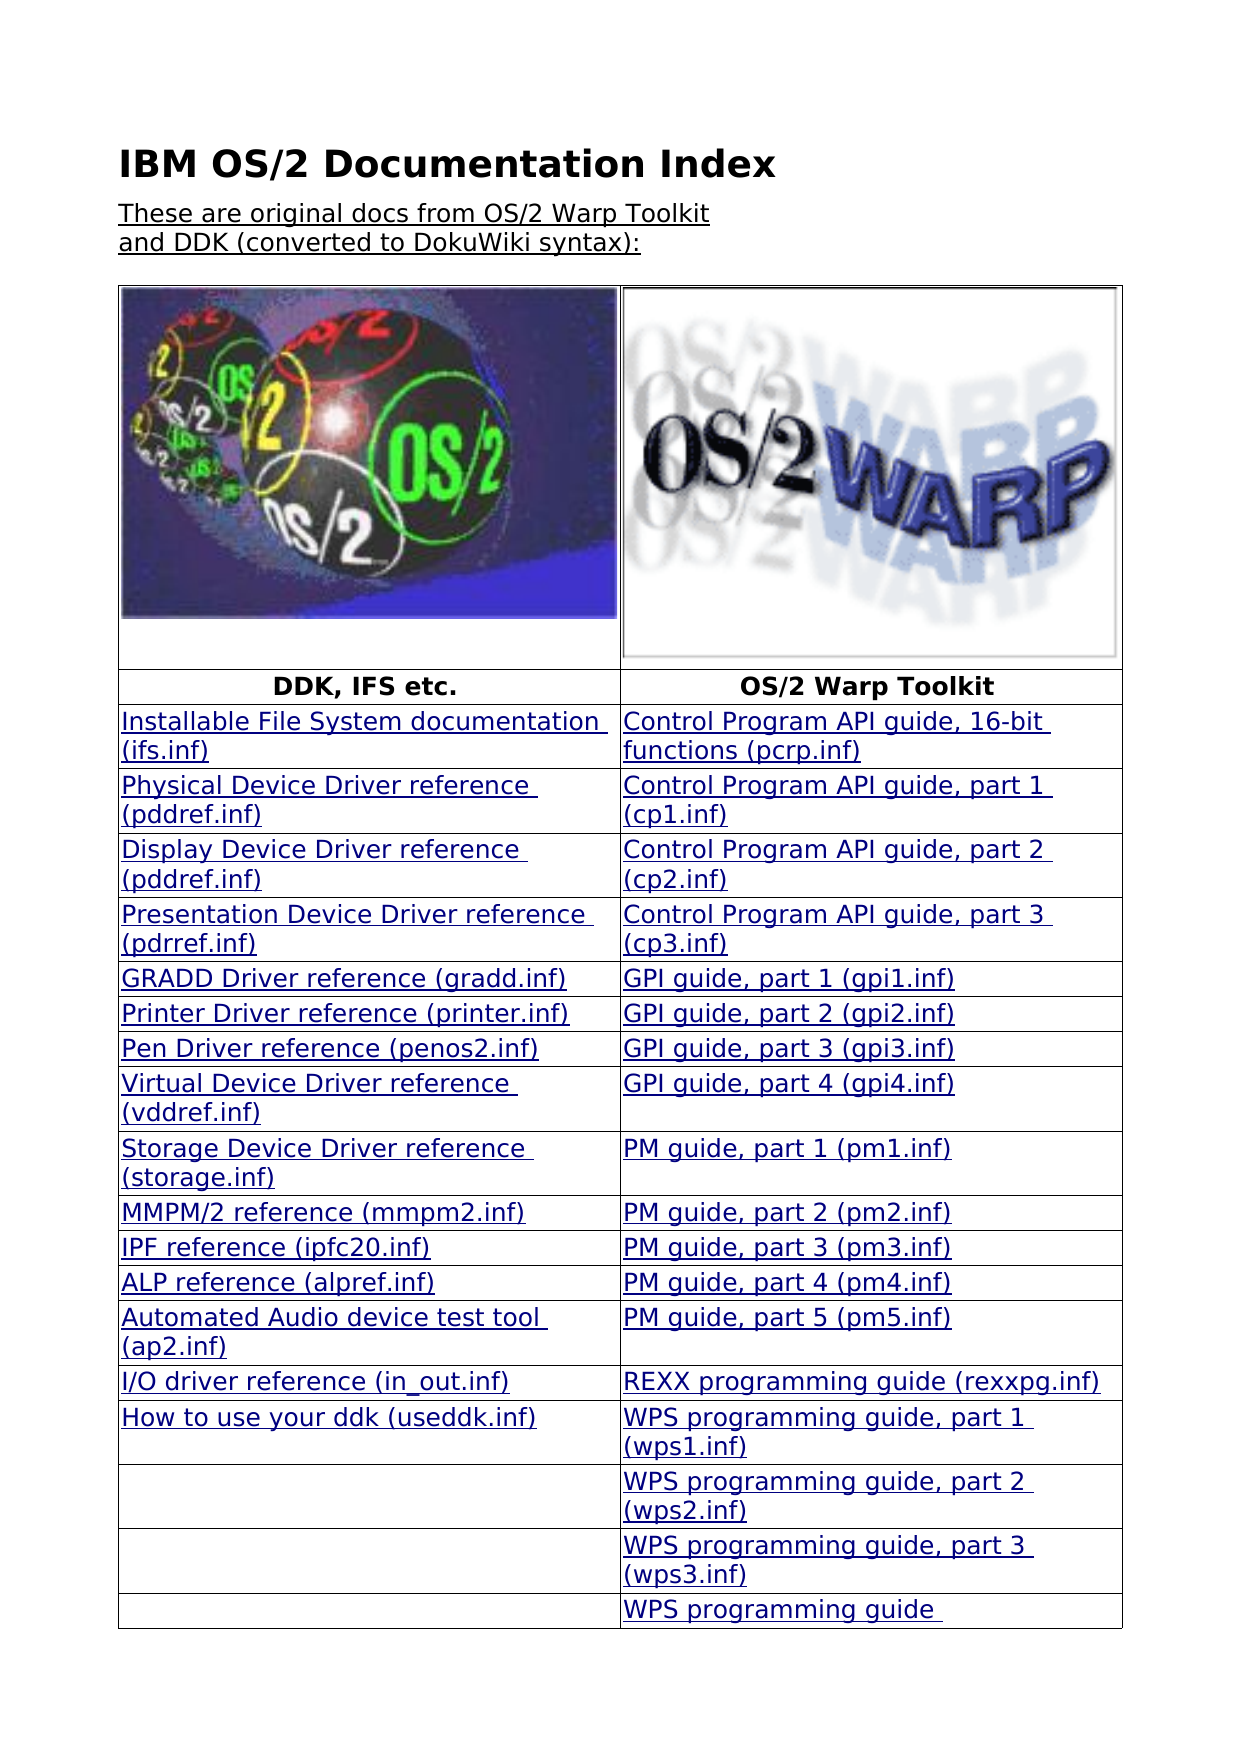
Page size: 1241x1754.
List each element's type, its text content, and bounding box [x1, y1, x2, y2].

table_cell WPS programming guide, part 1 (wps1.inf) [621, 1401, 1122, 1464]
table_cell [119, 1594, 620, 1628]
table_cell GPI guide, part 3 (gpi3.inf) [621, 1032, 1122, 1066]
table_cell PM guide, part 2 (pm2.inf) [621, 1196, 1122, 1230]
table_cell Pen Driver reference (penos2.inf) [119, 1032, 620, 1066]
table_cell GPI guide, part 4 (gpi4.inf) [621, 1067, 1122, 1131]
table_cell Control Program API guide, part 2 (cp2.inf) [621, 834, 1122, 897]
text These are original docs from OS/2 Warp Toolkit and DDK (converted to DokuWiki syntax): [118, 199, 1122, 258]
table_cell Control Program API guide, part 1 (cp1.inf) [621, 769, 1122, 833]
table_header [621, 286, 1122, 669]
table_cell PM guide, part 5 (pm5.inf) [621, 1301, 1122, 1364]
table_cell I/O driver reference (in_out.inf) [119, 1366, 620, 1400]
table_cell WPS programming guide, part 2 (wps2.inf) [621, 1465, 1122, 1528]
table_cell PM guide, part 1 (pm1.inf) [621, 1132, 1122, 1195]
subtitle IBM OS/2 Documentation Index [118, 143, 1122, 187]
table_cell Printer Driver reference (printer.inf) [119, 997, 620, 1031]
table_cell GRADD Driver reference (gradd.inf) [119, 962, 620, 996]
table_cell OS/2 Warp Toolkit [621, 670, 1122, 704]
picture [121, 287, 618, 619]
table_cell Storage Device Driver reference (storage.inf) [119, 1132, 620, 1195]
table_cell Control Program API guide, part 3 (cp3.inf) [621, 898, 1122, 961]
picture [622, 287, 1120, 661]
table_cell How to use your ddk (useddk.inf) [119, 1401, 620, 1464]
table_cell REXX programming guide (rexxpg.inf) [621, 1366, 1122, 1400]
table_cell PM guide, part 3 (pm3.inf) [621, 1231, 1122, 1265]
table_cell Virtual Device Driver reference (vddref.inf) [119, 1067, 620, 1131]
table_cell Physical Device Driver reference (pddref.inf) [119, 769, 620, 833]
table_cell WPS programming guide, part 3 (wps3.inf) [621, 1529, 1122, 1592]
table_cell Control Program API guide, 16-bit functions (pcrp.inf) [621, 705, 1122, 768]
table_header [119, 286, 620, 669]
table_cell DDK, IFS etc. [119, 670, 620, 704]
table_cell Presentation Device Driver reference (pdrref.inf) [119, 898, 620, 961]
table_cell Automated Audio device test tool (ap2.inf) [119, 1301, 620, 1364]
table_cell IPF reference (ipfc20.inf) [119, 1231, 620, 1265]
table_cell PM guide, part 4 (pm4.inf) [621, 1266, 1122, 1300]
table_cell Display Device Driver reference (pddref.inf) [119, 834, 620, 897]
table_cell [119, 1465, 620, 1528]
table_cell WPS programming guide [621, 1594, 1122, 1628]
table_cell MMPM/2 reference (mmpm2.inf) [119, 1196, 620, 1230]
table_cell GPI guide, part 2 (gpi2.inf) [621, 997, 1122, 1031]
table_cell GPI guide, part 1 (gpi1.inf) [621, 962, 1122, 996]
table_cell Installable File System documentation (ifs.inf) [119, 705, 620, 768]
table_cell ALP reference (alpref.inf) [119, 1266, 620, 1300]
table_cell [119, 1529, 620, 1592]
